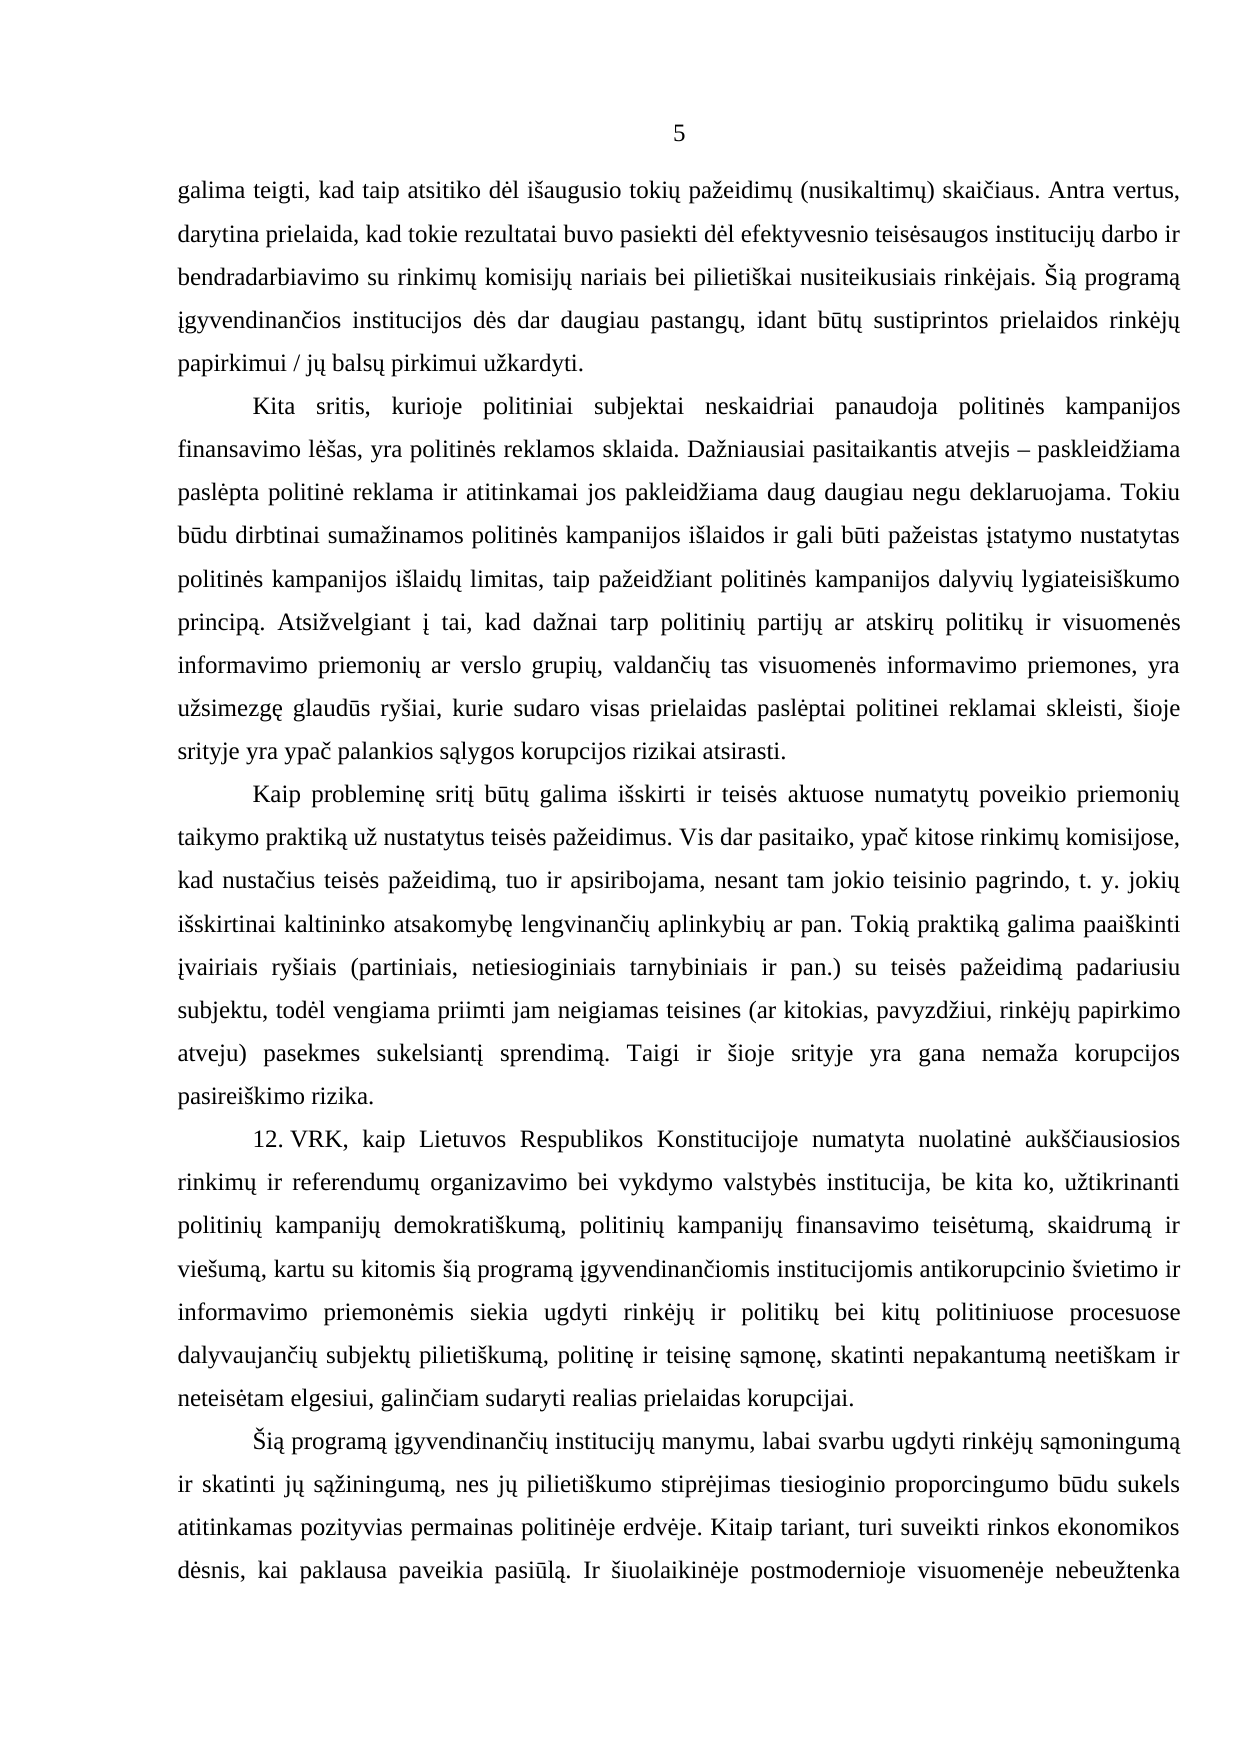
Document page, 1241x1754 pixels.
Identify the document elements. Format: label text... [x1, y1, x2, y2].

text 12. VRK, kaip Lietuvos Respublikos Konstitucijoje numatyta nuolatinė aukščiausiosios rinkimų ir referendumų organizavimo bei vykdymo valstybės institucija, be kita ko, užtikrinanti politinių kampanijų demokratiškumą, politinių kampanijų finansavimo teisėtumą, skaidrumą ir viešumą, kartu su kitomis šią programą įgyvendinančiomis institucijomis antikorupcinio švietimo ir informavimo priemonėmis siekia ugdyti rinkėjų ir politikų bei kitų politiniuose procesuose dalyvaujančių subjektų pilietiškumą, politinę ir teisinę sąmonę, skatinti nepakantumą neetiškam ir neteisėtam elgesiui, galinčiam sudaryti realias prielaidas korupcijai. [177, 1124, 1181, 1412]
text Kita sritis, kurioje politiniai subjektai neskaidriai panaudoja politinės kampanijos finansavimo lėšas, yra politinės reklamos sklaida. Dažniausiai pasitaikantis atvejis – paskleidžiama paslėpta politinė reklama ir atitinkamai jos pakleidžiama daug daugiau negu deklaruojama. Tokiu būdu dirbtinai sumažinamos politinės kampanijos išlaidos ir gali būti pažeistas įstatymo nustatytas politinės kampanijos išlaidų limitas, taip pažeidžiant politinės kampanijos dalyvių lygiateisiškumo principą. Atsižvelgiant į tai, kad dažnai tarp politinių partijų ar atskirų politikų ir visuomenės informavimo priemonių ar verslo grupių, valdančių tas visuomenės informavimo priemones, yra užsimezgę glaudūs ryšiai, kurie sudaro visas prielaidas paslėptai politinei reklamai skleisti, šioje srityje yra ypač palankios sąlygos korupcijos rizikai atsirasti. [177, 391, 1181, 765]
text Šią programą įgyvendinančių institucijų manymu, labai svarbu ugdyti rinkėjų sąmoningumą ir skatinti jų sąžiningumą, nes jų pilietiškumo stiprėjimas tiesioginio proporcingumo būdu sukels atitinkamas pozityvias permainas politinėje erdvėje. Kitaip tariant, turi suveikti rinkos ekonomikos dėsnis, kai paklausa paveikia pasiūlą. Ir šiuolaikinėje postmodernioje visuomenėje nebeužtenka [177, 1426, 1181, 1584]
text galima teigti, kad taip atsitiko dėl išaugusio tokių pažeidimų (nusikaltimų) skaičiaus. Antra vertus, darytina prielaida, kad tokie rezultatai buvo pasiekti dėl efektyvesnio teisėsaugos institucijų darbo ir bendradarbiavimo su rinkimų komisijų nariais bei pilietiškai nusiteikusiais rinkėjais. Šią programą įgyvendinančios institucijos dės dar daugiau pastangų, idant būtų sustiprintos prielaidos rinkėjų papirkimui / jų balsų pirkimui užkardyti. [177, 176, 1181, 377]
text Kaip probleminę sritį būtų galima išskirti ir teisės aktuose numatytų poveikio priemonių taikymo praktiką už nustatytus teisės pažeidimus. Vis dar pasitaiko, ypač kitose rinkimų komisijose, kad nustačius teisės pažeidimą, tuo ir apsiribojama, nesant tam jokio teisinio pagrindo, t. y. jokių išskirtinai kaltininko atsakomybę lengvinančių aplinkybių ar pan. Tokią praktiką galima paaiškinti įvairiais ryšiais (partiniais, netiesioginiais tarnybiniais ir pan.) su teisės pažeidimą padariusiu subjektu, todėl vengiama priimti jam neigiamas teisines (ar kitokias, pavyzdžiui, rinkėjų papirkimo atveju) pasekmes sukelsiantį sprendimą. Taigi ir šioje srityje yra gana nemaža korupcijos pasireiškimo rizika. [177, 779, 1181, 1110]
